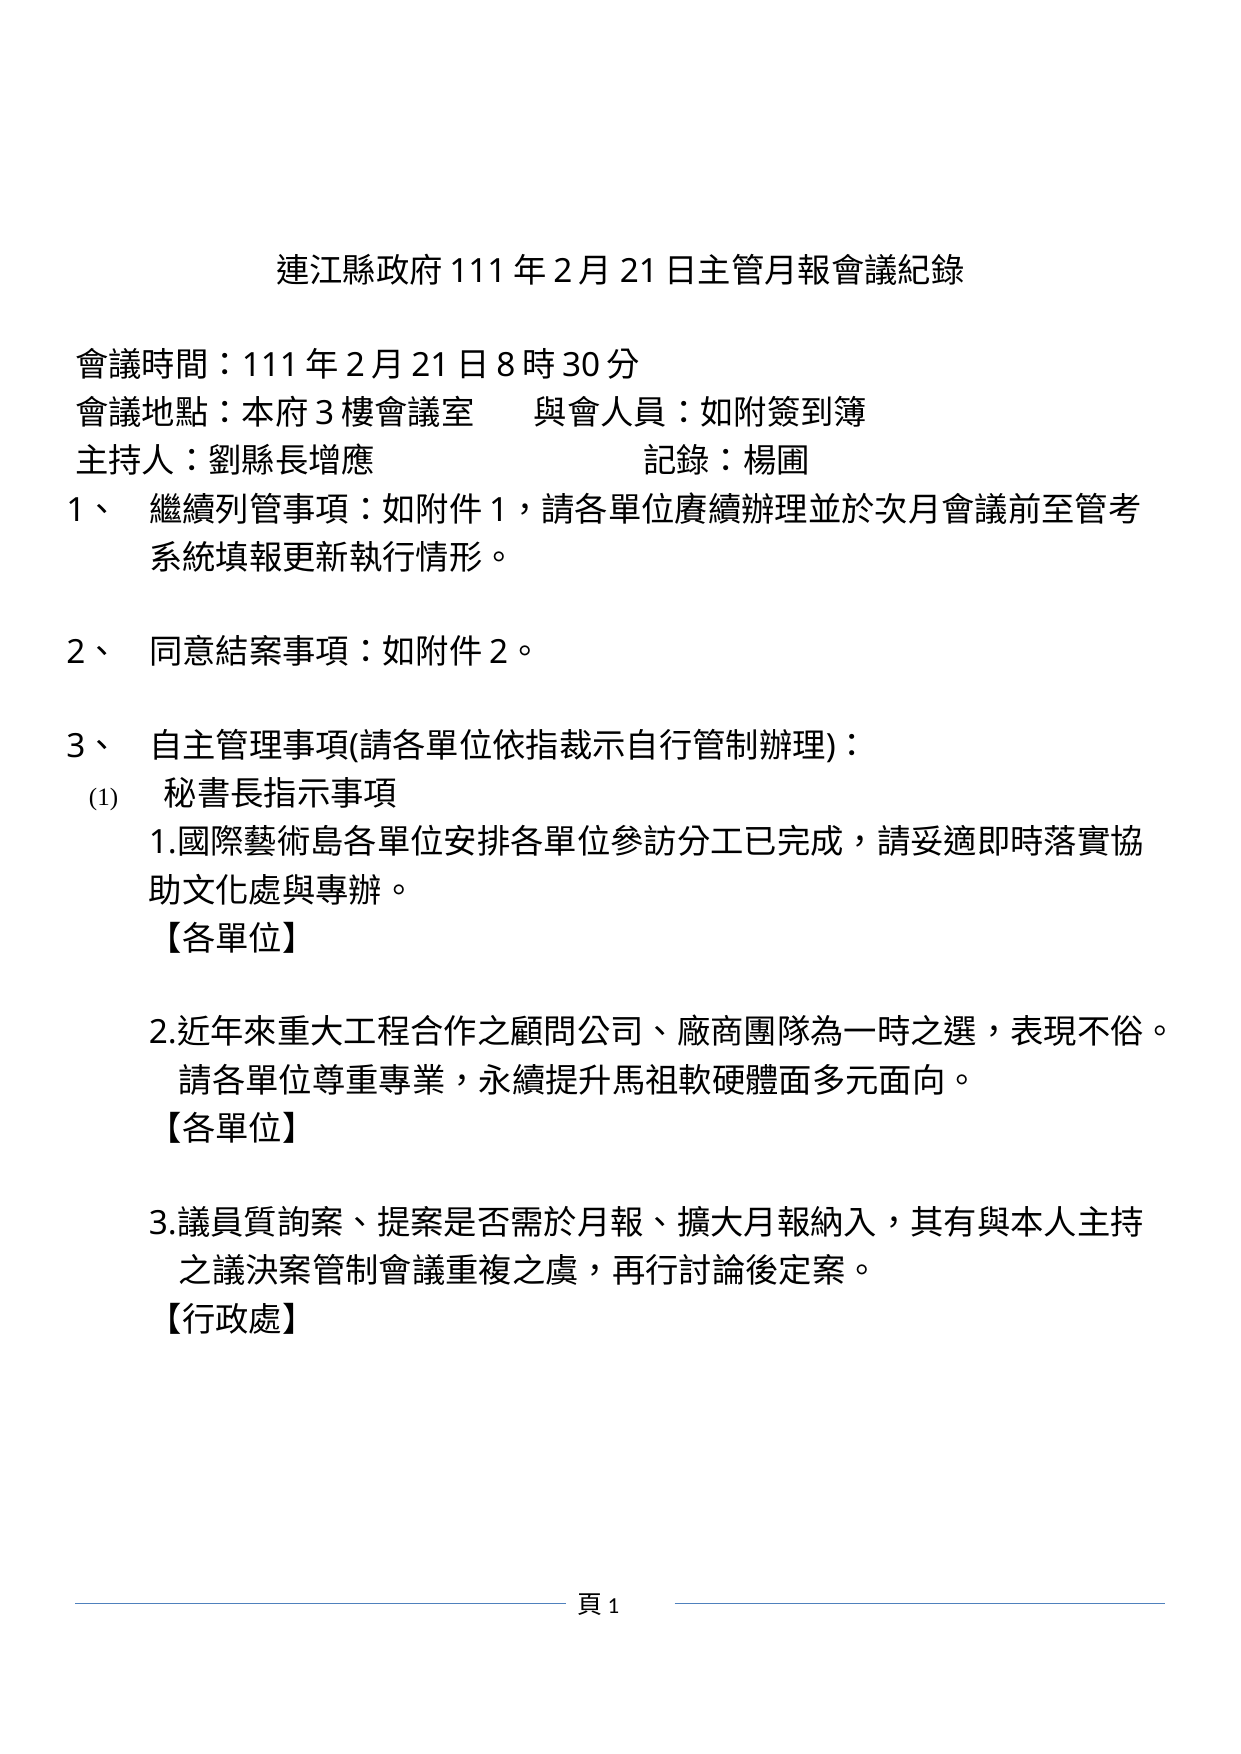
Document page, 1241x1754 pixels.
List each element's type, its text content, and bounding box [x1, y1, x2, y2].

text 3.議員質詢案、提案是否需於月報、擴大月報納入，其有與本人主持之議決案管制會議重複之虞，再行討論後定案。 [149, 1196, 1165, 1292]
list 自主管理事項(請各單位依指裁示自行管制辦理)： [75, 718, 1165, 767]
text 【各單位】 [149, 1102, 1165, 1150]
text 1.國際藝術島各單位安排各單位參訪分工已完成，請妥適即時落實協助文化處與專辦。 [149, 815, 1165, 912]
text 主持人：劉縣長增應 記錄：楊圃 [75, 434, 1165, 482]
list 同意結案事項：如附件2。 [75, 624, 1165, 673]
list 繼續列管事項：如附件1，請各單位賡續辦理並於次月會議前至管考系統填報更新執行情形。 [75, 482, 1165, 579]
text 【各單位】 [149, 912, 1165, 960]
text 會議時間：111年2月21日8時30分 [75, 337, 1165, 386]
text 2.近年來重大工程合作之顧問公司、廠商團隊為一時之選，表現不俗。請各單位尊重專業，永續提升馬祖軟硬體面多元面向。 [149, 1005, 1165, 1102]
list 秘書長指示事項 [89, 767, 1165, 815]
text 【行政處】 [149, 1292, 1165, 1341]
text 會議地點：本府3樓會議室 與會人員：如附簽到簿 [75, 386, 1165, 434]
text 連江縣政府111年2月 21日主管月報會議紀錄 [75, 243, 1165, 292]
